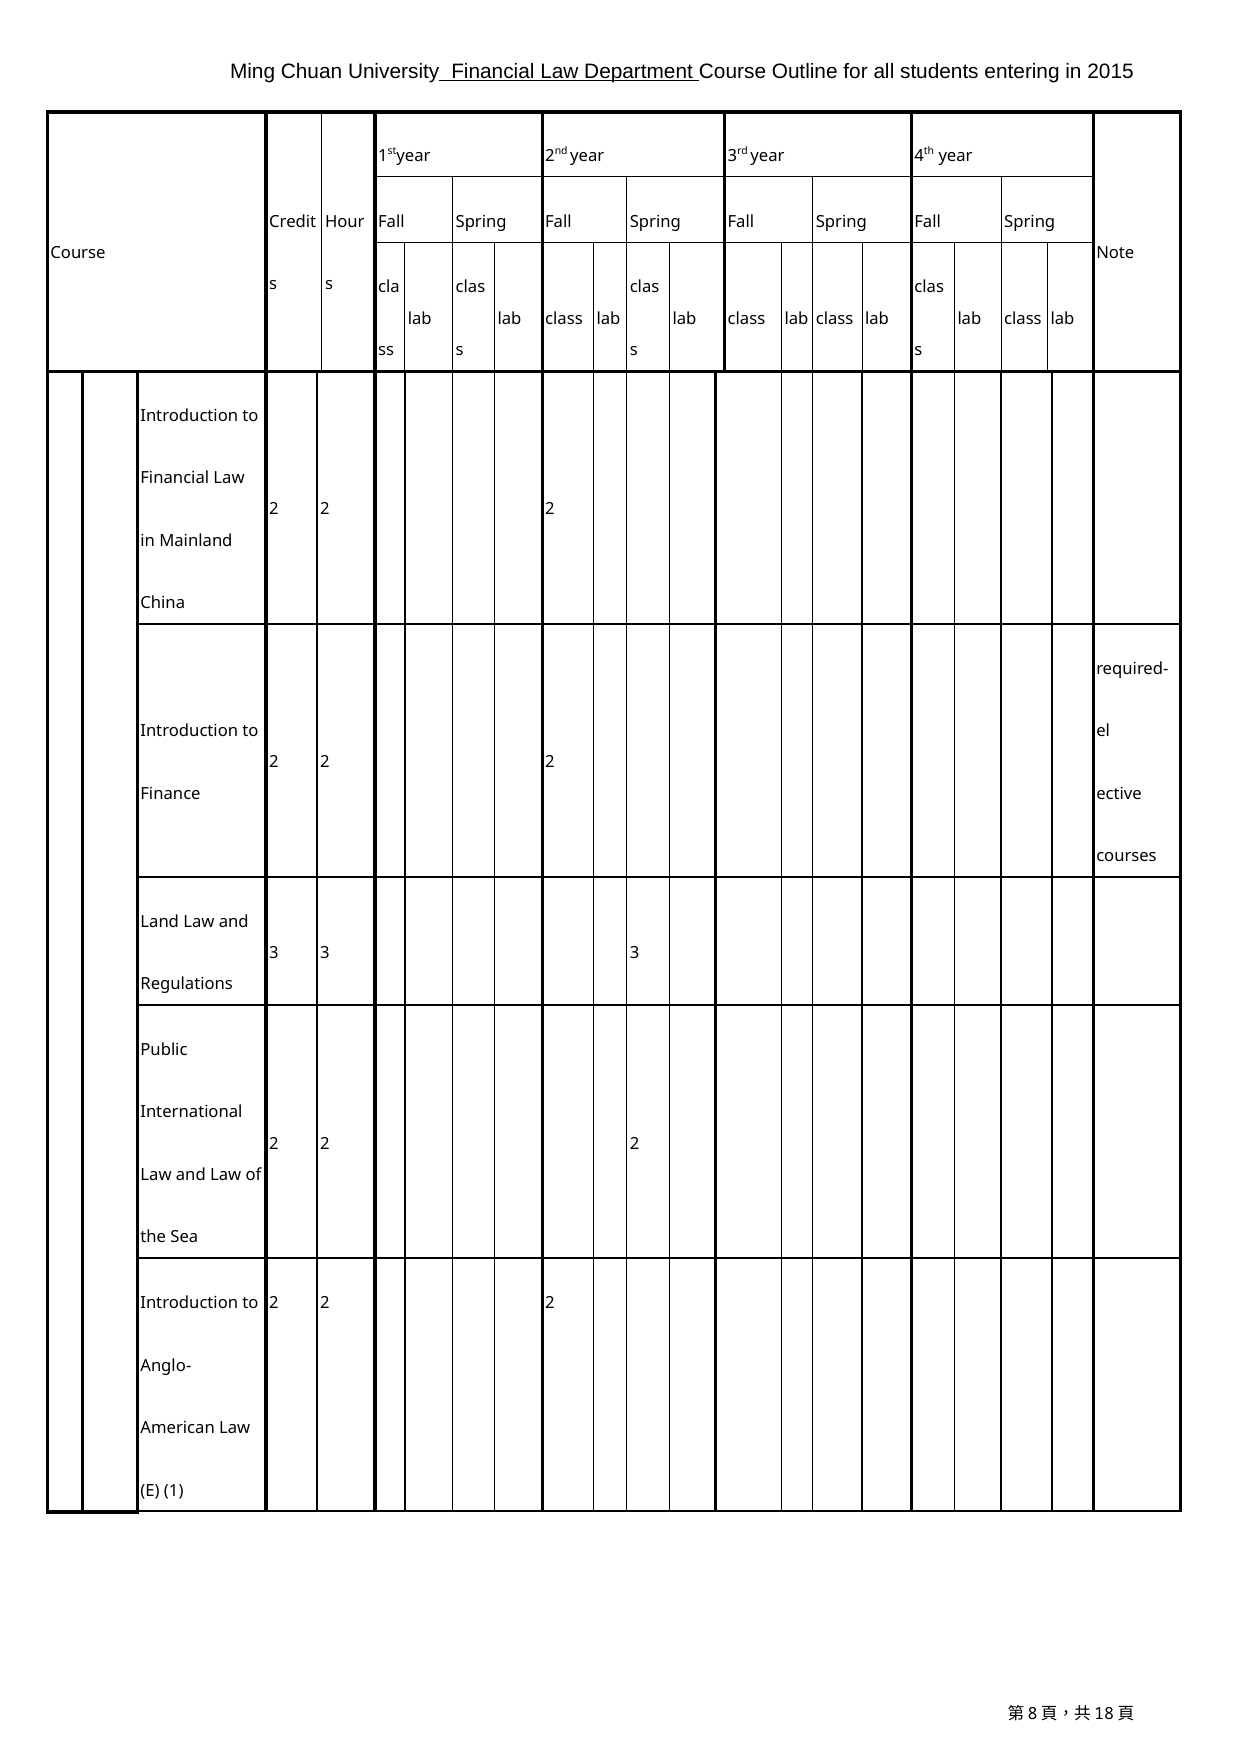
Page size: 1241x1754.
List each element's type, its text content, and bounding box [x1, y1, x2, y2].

table_cell [1053, 878, 1092, 1004]
table_cell [913, 373, 954, 623]
table_cell [955, 373, 1000, 623]
table_cell class [813, 243, 862, 370]
table_cell lab [670, 243, 723, 370]
table_cell [782, 1006, 812, 1257]
table_cell 2 [627, 1006, 669, 1257]
table_cell lab [782, 243, 812, 370]
table_cell 2 [268, 625, 316, 876]
table_cell [782, 1259, 812, 1510]
table_cell [377, 1259, 404, 1510]
table_cell [955, 1006, 1000, 1257]
table_cell [84, 373, 136, 1510]
table_cell [495, 1259, 541, 1510]
table_cell [406, 878, 452, 1004]
table_header Course [49, 114, 264, 370]
table_cell Introduction to Anglo-American Law (E) (1) [139, 1259, 264, 1510]
table_cell [670, 625, 714, 876]
table_cell [594, 373, 626, 623]
table_cell [955, 625, 1000, 876]
table_cell [863, 1006, 910, 1257]
table_cell [863, 625, 910, 876]
table_cell [1002, 878, 1051, 1004]
table_cell [863, 373, 910, 623]
table_cell [670, 1259, 714, 1510]
table_cell [1053, 625, 1092, 876]
table_cell Introduction to Financial Law in Mainland China [139, 373, 264, 623]
table_cell [670, 373, 714, 623]
table_cell 2 [544, 1259, 593, 1510]
table_cell [955, 1259, 1000, 1510]
table_cell [863, 1259, 910, 1510]
table_cell 3 [627, 878, 669, 1004]
table_cell [955, 878, 1000, 1004]
table_cell [495, 1006, 541, 1257]
table_cell [406, 1006, 452, 1257]
table_cell [782, 625, 812, 876]
table_cell [1182, 1257, 1188, 1510]
table_cell [406, 1259, 452, 1510]
table_cell lab [1048, 243, 1092, 370]
table_cell [717, 1259, 781, 1510]
table_cell class [627, 243, 669, 370]
table_cell class [726, 243, 781, 370]
table_header 3rd year [726, 114, 910, 176]
table_cell [1095, 1006, 1179, 1257]
table_cell Spring [813, 177, 910, 242]
table_cell [544, 1006, 593, 1257]
table_cell Spring [627, 177, 723, 242]
table_cell [377, 1006, 404, 1257]
table_cell [782, 373, 812, 623]
table_cell 2 [318, 373, 373, 623]
table_cell [1182, 242, 1188, 370]
table_cell Land Law and Regulations [139, 878, 264, 1004]
table_cell [913, 1259, 954, 1510]
table_cell [717, 625, 781, 876]
table_cell [1182, 1004, 1188, 1257]
table_cell [495, 625, 541, 876]
table_cell 3 [318, 878, 373, 1004]
table_cell Introduction to Finance [139, 625, 264, 876]
table_cell 2 [318, 1259, 373, 1510]
table_cell Spring [453, 177, 541, 242]
table_cell [1053, 1259, 1092, 1510]
table_cell [813, 625, 861, 876]
table_cell [1002, 625, 1051, 876]
table_header Credits [268, 114, 321, 370]
table_cell [627, 1259, 669, 1510]
table_cell [377, 373, 404, 623]
table_cell 2 [318, 625, 373, 876]
table_cell [813, 1006, 861, 1257]
table_cell [49, 373, 81, 1510]
table_header [1182, 110, 1188, 176]
table_header Note [1095, 114, 1179, 370]
table_cell class [1002, 243, 1047, 370]
table_cell [594, 1259, 626, 1510]
table_cell [863, 878, 910, 1004]
table_cell Fall [544, 177, 626, 242]
table_header Hours [322, 114, 373, 370]
table_cell [627, 625, 669, 876]
table_cell 2 [544, 625, 593, 876]
table_cell 2 [318, 1006, 373, 1257]
table_cell [495, 373, 541, 623]
table_cell 2 [268, 1259, 316, 1510]
table_cell lab [405, 243, 452, 370]
table_cell lab [594, 243, 626, 370]
table_cell [813, 878, 861, 1004]
table_cell class [453, 243, 494, 370]
table_cell [377, 625, 404, 876]
table_cell [717, 373, 781, 623]
table_cell [495, 878, 541, 1004]
table_cell [406, 625, 452, 876]
table_cell Fall [913, 177, 1001, 242]
table_cell class [544, 243, 593, 370]
table_cell [670, 1006, 714, 1257]
table_cell [594, 1006, 626, 1257]
table_cell [813, 1259, 861, 1510]
table_header 4th year [913, 114, 1092, 176]
table_cell required-el ective courses [1095, 625, 1179, 876]
table_cell Public International Law and Law of the Sea [139, 1006, 264, 1257]
table_cell Spring [1002, 177, 1092, 242]
table_cell Fall [726, 177, 812, 242]
table_cell [453, 625, 494, 876]
table_cell [1095, 373, 1179, 623]
table_cell [1095, 878, 1179, 1004]
table_cell lab [955, 243, 1001, 370]
table_cell 2 [544, 373, 593, 623]
table_cell [1002, 1006, 1051, 1257]
table_cell [594, 625, 626, 876]
table_cell [453, 373, 494, 623]
table_cell [1182, 176, 1188, 242]
table_cell [782, 878, 812, 1004]
table_cell [627, 373, 669, 623]
table_header 1styear [377, 114, 541, 176]
table_cell [453, 878, 494, 1004]
table_cell 2 [268, 373, 316, 623]
table_cell [1053, 373, 1092, 623]
table_cell [913, 625, 954, 876]
table_cell [544, 878, 593, 1004]
table_cell lab [863, 243, 910, 370]
table_cell [670, 878, 714, 1004]
table_cell [717, 878, 781, 1004]
table_cell [1182, 876, 1188, 1004]
table_cell 3 [268, 878, 316, 1004]
table_cell lab [495, 243, 541, 370]
table_cell [1002, 1259, 1051, 1510]
table_cell [594, 878, 626, 1004]
table_cell 2 [268, 1006, 316, 1257]
table_cell class [913, 243, 954, 370]
table_cell [377, 878, 404, 1004]
table_cell [1053, 1006, 1092, 1257]
table_cell [717, 1006, 781, 1257]
table_cell [1095, 1259, 1179, 1510]
table_cell class [377, 243, 404, 370]
table_cell [1182, 370, 1188, 623]
table_cell [453, 1259, 494, 1510]
table_cell Fall [377, 177, 452, 242]
table_cell [453, 1006, 494, 1257]
table_cell [813, 373, 861, 623]
table_cell [406, 373, 452, 623]
table_header 2nd year [544, 114, 723, 176]
table_cell [913, 1006, 954, 1257]
table_cell [1182, 623, 1188, 876]
table_cell [1002, 373, 1051, 623]
table_cell [913, 878, 954, 1004]
